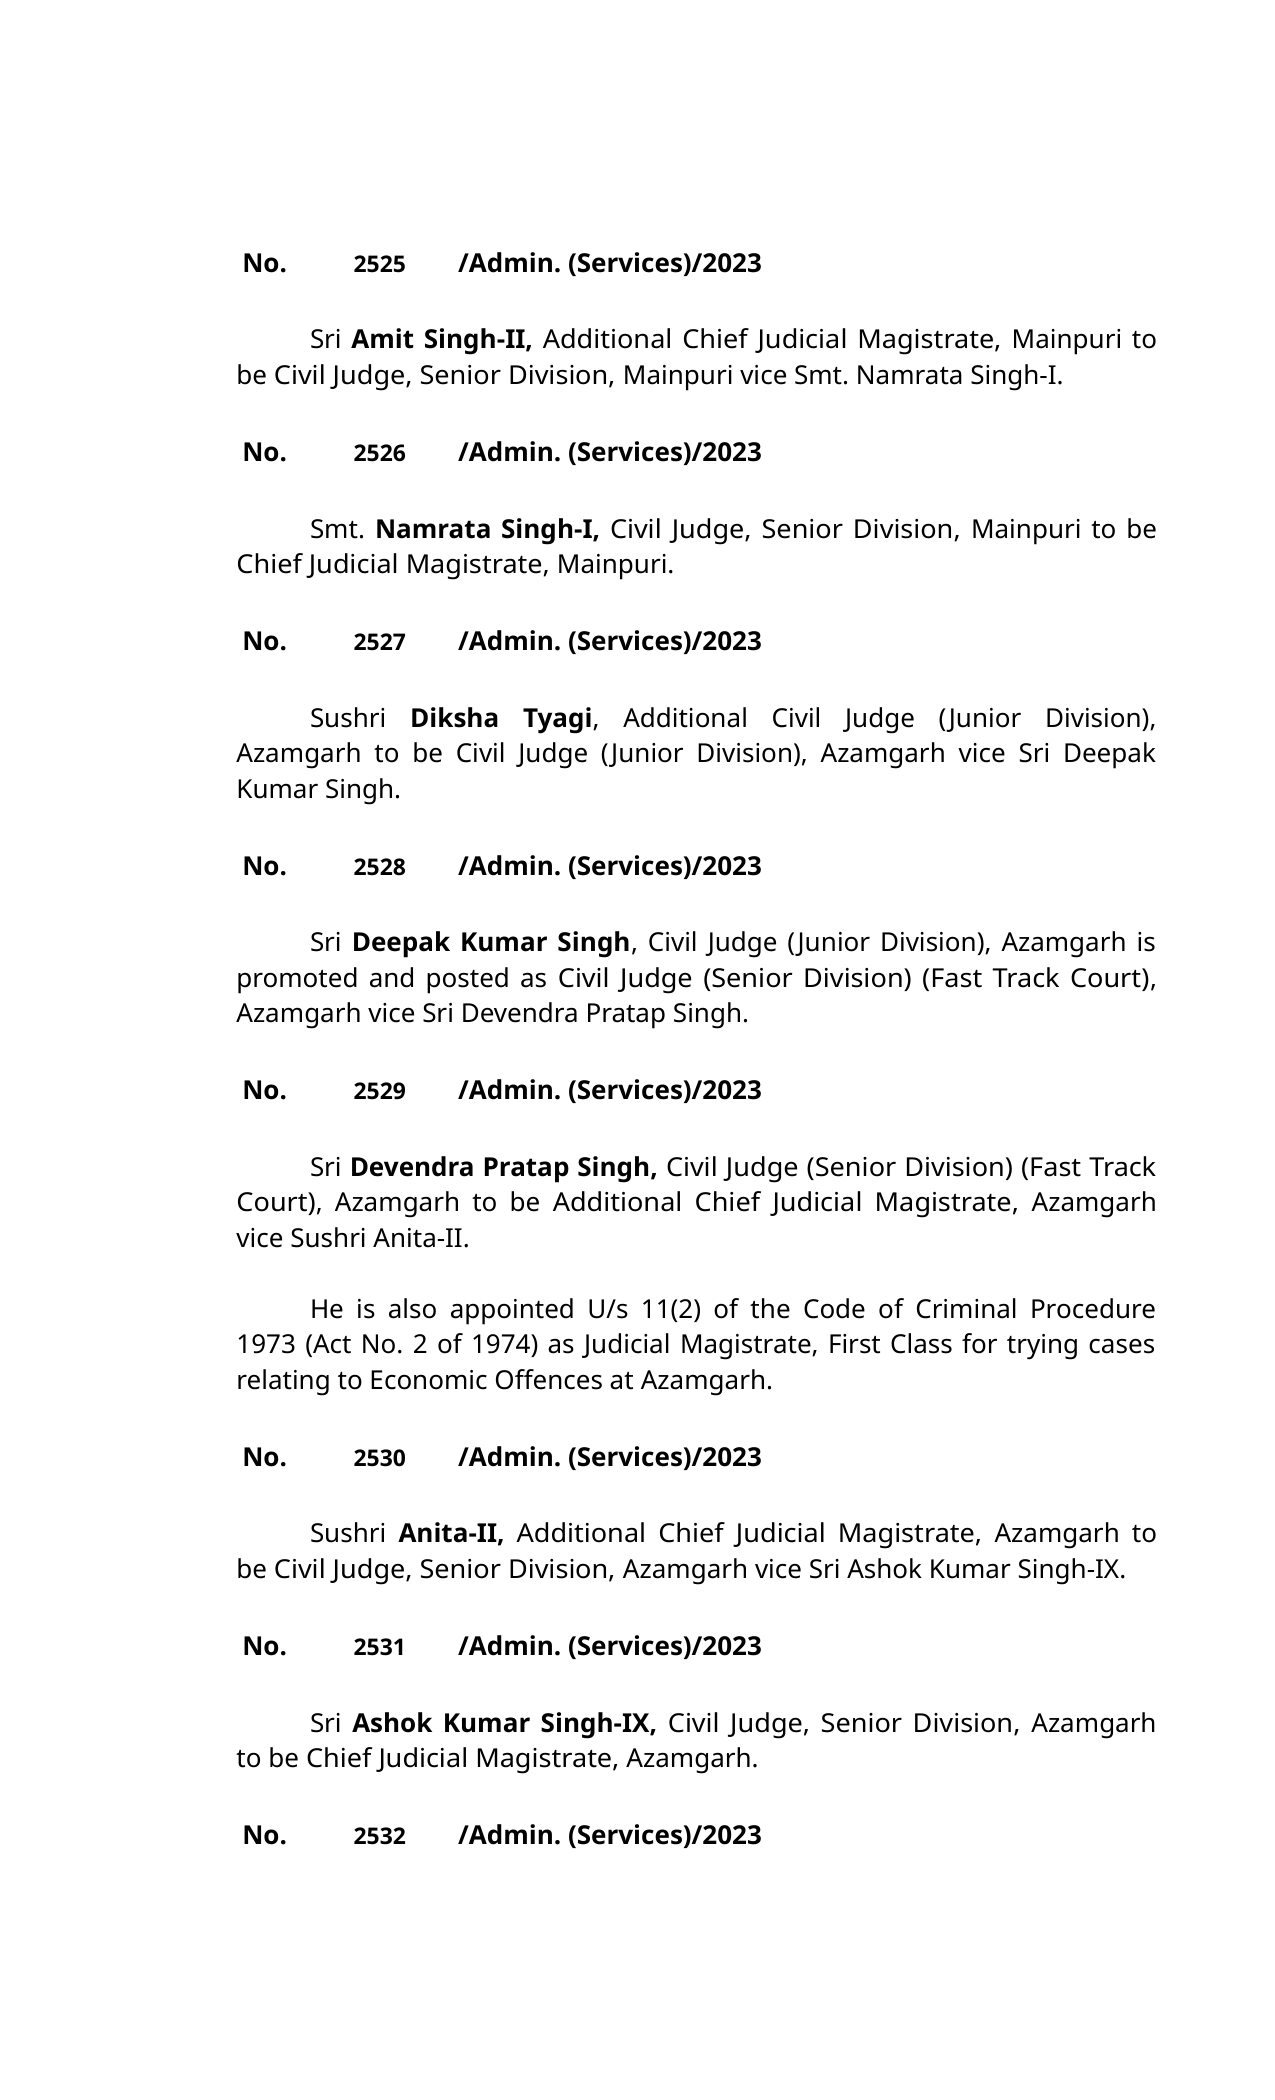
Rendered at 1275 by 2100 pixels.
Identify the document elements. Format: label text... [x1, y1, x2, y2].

table_header No. [236, 428, 310, 475]
table_header /Admin. (Services)/2023 [452, 1811, 795, 1858]
text Sri Deepak Kumar Singh, Civil Judge (Junior Division), Azamgarh is promoted and posted as Civil Judge (Senior Division) (Fast Track Court), Azamgarh vice Sri Devendra Pratap Singh. [236, 924, 1157, 1030]
text Sri Devendra Pratap Singh, Civil Judge (Senior Division) (Fast Track Court), Azamgarh to be Additional Chief Judicial Magistrate, Azamgarh vice Sushri Anita-II. [236, 1148, 1157, 1255]
table_header /Admin. (Services)/2023 [452, 841, 795, 888]
table_header No. [236, 617, 310, 664]
table_header /Admin. (Services)/2023 [452, 1066, 795, 1113]
table_header [310, 1811, 452, 1858]
table_header /Admin. (Services)/2023 [452, 1433, 795, 1479]
table_header [310, 841, 452, 888]
table_header No. [236, 1433, 310, 1479]
table_header /Admin. (Services)/2023 [452, 617, 795, 664]
text He is also appointed U/s 11(2) of the Code of Criminal Procedure 1973 (Act No. 2 of 1974) as Judicial Magistrate, First Class for trying cases relating to Economic Offences at Azamgarh. [236, 1291, 1157, 1397]
text Sushri Diksha Tyagi, Additional Civil Judge (Junior Division), Azamgarh to be Civil Judge (Junior Division), Azamgarh vice Sri Deepak Kumar Singh. [236, 699, 1157, 806]
table_header [310, 239, 452, 286]
text Sushri Anita-II, Additional Chief Judicial Magistrate, Azamgarh to be Civil Judge, Senior Division, Azamgarh vice Sri Ashok Kumar Singh-IX. [236, 1515, 1157, 1586]
text Sri Ashok Kumar Singh-IX, Civil Judge, Senior Division, Azamgarh to be Chief Judicial Magistrate, Azamgarh. [236, 1704, 1157, 1775]
table_header [310, 617, 452, 664]
table_header No. [236, 1811, 310, 1858]
text Smt. Namrata Singh-I, Civil Judge, Senior Division, Mainpuri to be Chief Judicial Magistrate, Mainpuri. [236, 510, 1157, 581]
table_header /Admin. (Services)/2023 [452, 1622, 795, 1669]
table_header No. [236, 841, 310, 888]
table_header [310, 428, 452, 475]
text Sri Amit Singh-II, Additional Chief Judicial Magistrate, Mainpuri to be Civil Judge, Senior Division, Mainpuri vice Smt. Namrata Singh-I. [236, 321, 1157, 392]
table_header No. [236, 1622, 310, 1669]
table_header [310, 1622, 452, 1669]
table_header /Admin. (Services)/2023 [452, 428, 795, 475]
table_header No. [236, 239, 310, 286]
table_header [310, 1433, 452, 1479]
table_header [310, 1066, 452, 1113]
table_header No. [236, 1066, 310, 1113]
table_header /Admin. (Services)/2023 [452, 239, 795, 286]
